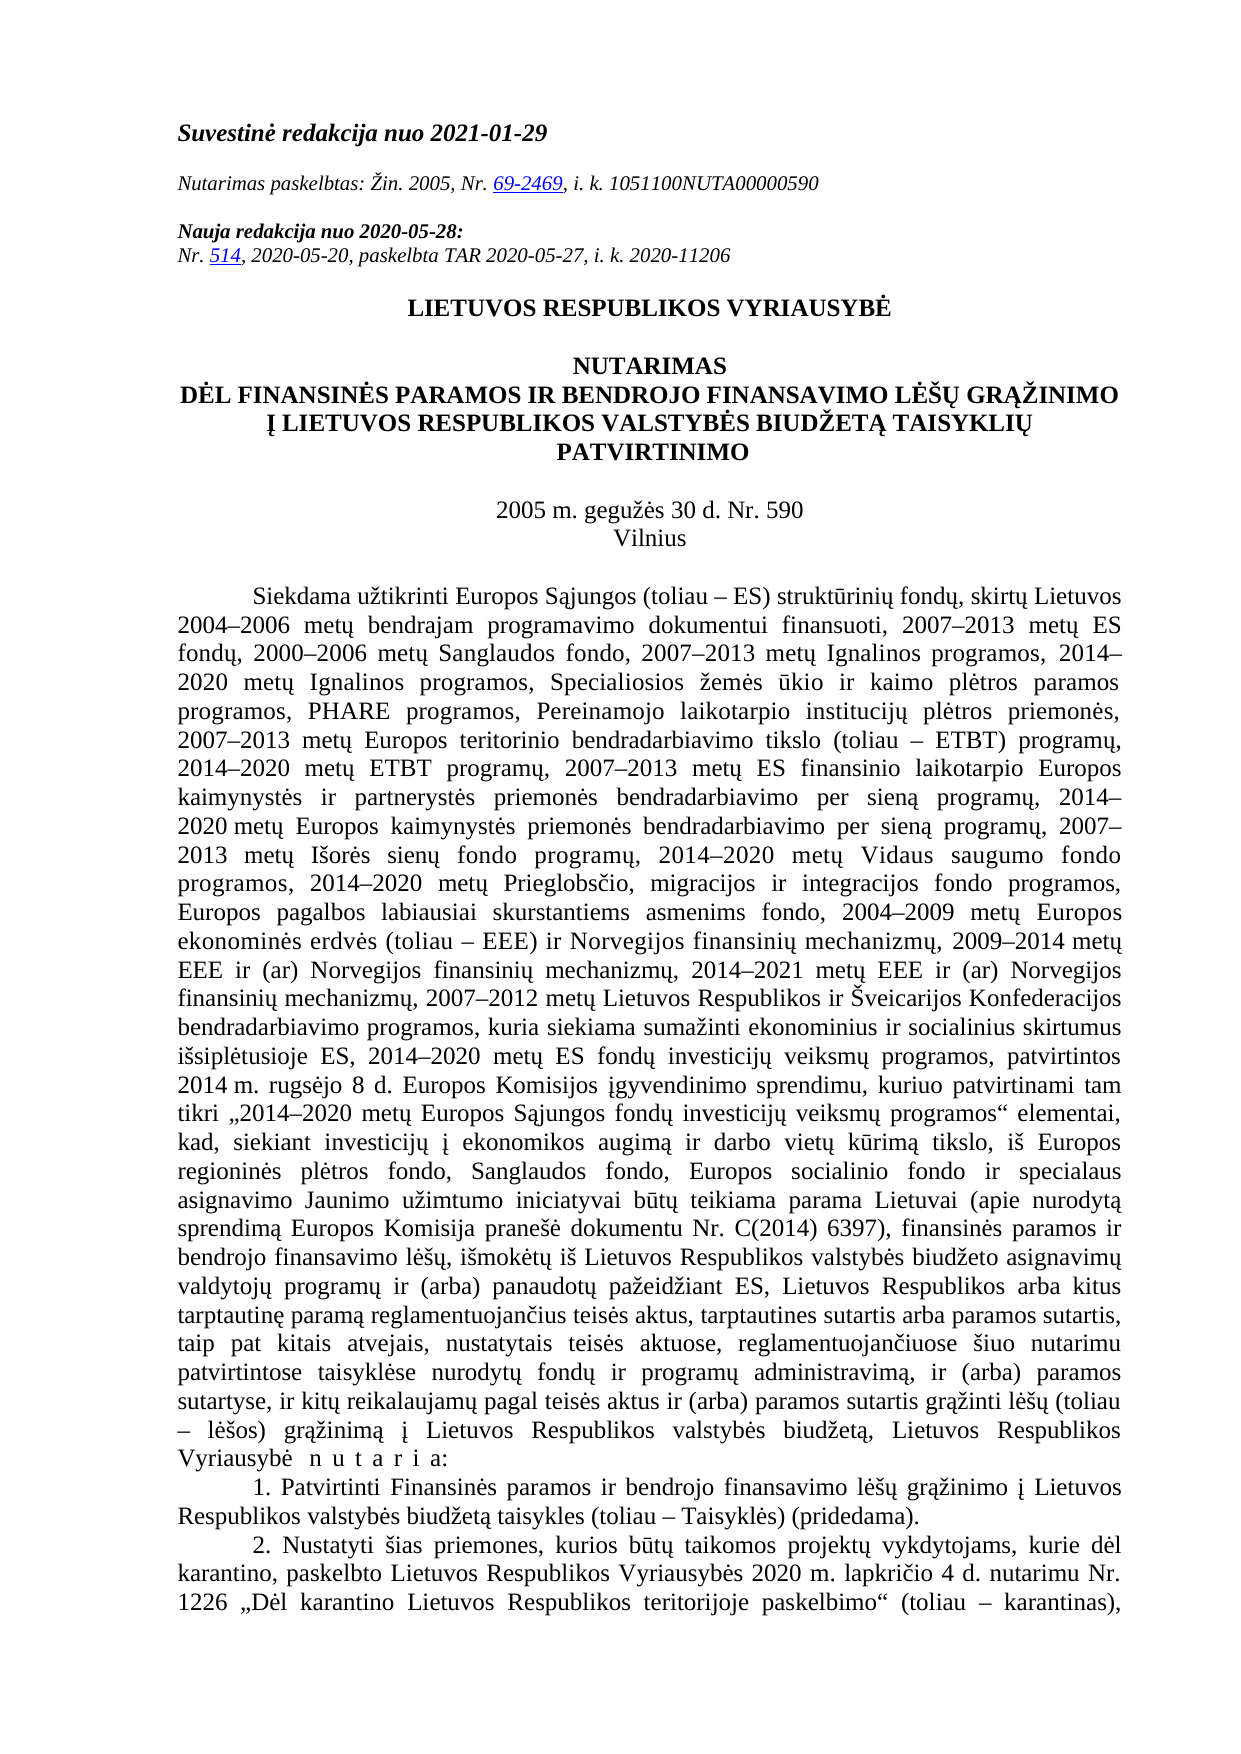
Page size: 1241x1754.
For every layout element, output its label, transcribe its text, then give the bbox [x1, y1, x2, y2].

text 2. Nustatyti šias priemones, kurios būtų taikomos projektų vykdytojams, kurie dėl karantino, paskelbto Lietuvos Respublikos Vyriausybės 2020 m. lapkričio 4 d. nutarimu Nr. 1226 „Dėl karantino Lietuvos Respublikos teritorijoje paskelbimo“ (toliau – karantinas), [177, 1530, 1122, 1616]
text LIETUVOS RESPUBLIKOS VYRIAUSYBĖ [177, 293, 1122, 322]
text Siekdama užtikrinti Europos Sąjungos (toliau – ES) struktūrinių fondų, skirtų Lietuvos 2004–2006 metų bendrajam programavimo dokumentui finansuoti, 2007–2013 metų ES fondų, 2000–2006 metų Sanglaudos fondo, 2007–2013 metų Ignalinos programos, 2014–2020 metų Ignalinos programos, Specialiosios žemės ūkio ir kaimo plėtros paramos programos, PHARE programos, Pereinamojo laikotarpio institucijų plėtros priemonės, 2007–2013 metų Europos teritorinio bendradarbiavimo tikslo (toliau – ETBT) programų, 2014–2020 metų ETBT programų, 2007–2013 metų ES finansinio laikotarpio Europos kaimynystės ir partnerystės priemonės bendradarbiavimo per sieną programų, 2014–2020 metų Europos kaimynystės priemonės bendradarbiavimo per sieną programų, 2007–2013 metų Išorės sienų fondo programų, 2014–2020 metų Vidaus saugumo fondo programos, 2014–2020 metų Prieglobsčio, migracijos ir integracijos fondo programos, Europos pagalbos labiausiai skurstantiems asmenims fondo, 2004–2009 metų Europos ekonominės erdvės (toliau – EEE) ir Norvegijos finansinių mechanizmų, 2009–2014 metų EEE ir (ar) Norvegijos finansinių mechanizmų, 2014–2021 metų EEE ir (ar) Norvegijos finansinių mechanizmų, 2007–2012 metų Lietuvos Respublikos ir Šveicarijos Konfederacijos bendradarbiavimo programos, kuria siekiama sumažinti ekonominius ir socialinius skirtumus išsiplėtusioje ES, 2014–2020 metų ES fondų investicijų veiksmų programos, patvirtintos 2014 m. rugsėjo 8 d. Europos Komisijos įgyvendinimo sprendimu, kuriuo patvirtinami tam tikri „2014–2020 metų Europos Sąjungos fondų investicijų veiksmų programos“ elementai, kad, siekiant investicijų į ekonomikos augimą ir darbo vietų kūrimą tikslo, iš Europos regioninės plėtros fondo, Sanglaudos fondo, Europos socialinio fondo ir specialaus asignavimo Jaunimo užimtumo iniciatyvai būtų teikiama parama Lietuvai (apie nurodytą sprendimą Europos Komisija pranešė dokumentu Nr. C(2014) 6397), finansinės paramos ir bendrojo finansavimo lėšų, išmokėtų iš Lietuvos Respublikos valstybės biudžeto asignavimų valdytojų programų ir (arba) panaudotų pažeidžiant ES, Lietuvos Respublikos arba kitus tarptautinę paramą reglamentuojančius teisės aktus, tarptautines sutartis arba paramos sutartis, taip pat kitais atvejais, nustatytais teisės aktuose, reglamentuojančiuose šiuo nutarimu patvirtintose taisyklėse nurodytų fondų ir programų administravimą, ir (arba) paramos sutartyse, ir kitų reikalaujamų pagal teisės aktus ir (arba) paramos sutartis grąžinti lėšų (toliau – lėšos) grąžinimą į Lietuvos Respublikos valstybės biudžetą, Lietuvos Respublikos Vyriausybė nutaria: [177, 581, 1122, 1472]
text Nr. 514, 2020-05-20, paskelbta TAR 2020-05-27, i. k. 2020-11206 [177, 243, 1122, 267]
text PATVIRTINIMO [177, 437, 1122, 466]
text 1. Patvirtinti Finansinės paramos ir bendrojo finansavimo lėšų grąžinimo į Lietuvos Respublikos valstybės biudžetą taisykles (toliau – Taisyklės) (pridedama). [177, 1472, 1122, 1530]
text Nauja redakcija nuo 2020-05-28: [177, 219, 1122, 243]
text Suvestinė redakcija nuo 2021-01-29 [177, 118, 1122, 147]
text Nutarimas paskelbtas: Žin. 2005, Nr. 69-2469, i. k. 1051100NUTA00000590 [177, 171, 1122, 195]
text 2005 m. gegužės 30 d. Nr. 590 [177, 495, 1122, 523]
text Vilnius [177, 523, 1122, 552]
text DĖL FINANSINĖS PARAMOS IR BENDROJO FINANSAVIMO LĖŠŲ GRĄŽINIMO Į LIETUVOS RESPUBLIKOS VALSTYBĖS BIUDŽETĄ TAISYKLIŲ [177, 380, 1122, 437]
text NUTARIMAS [177, 351, 1122, 380]
